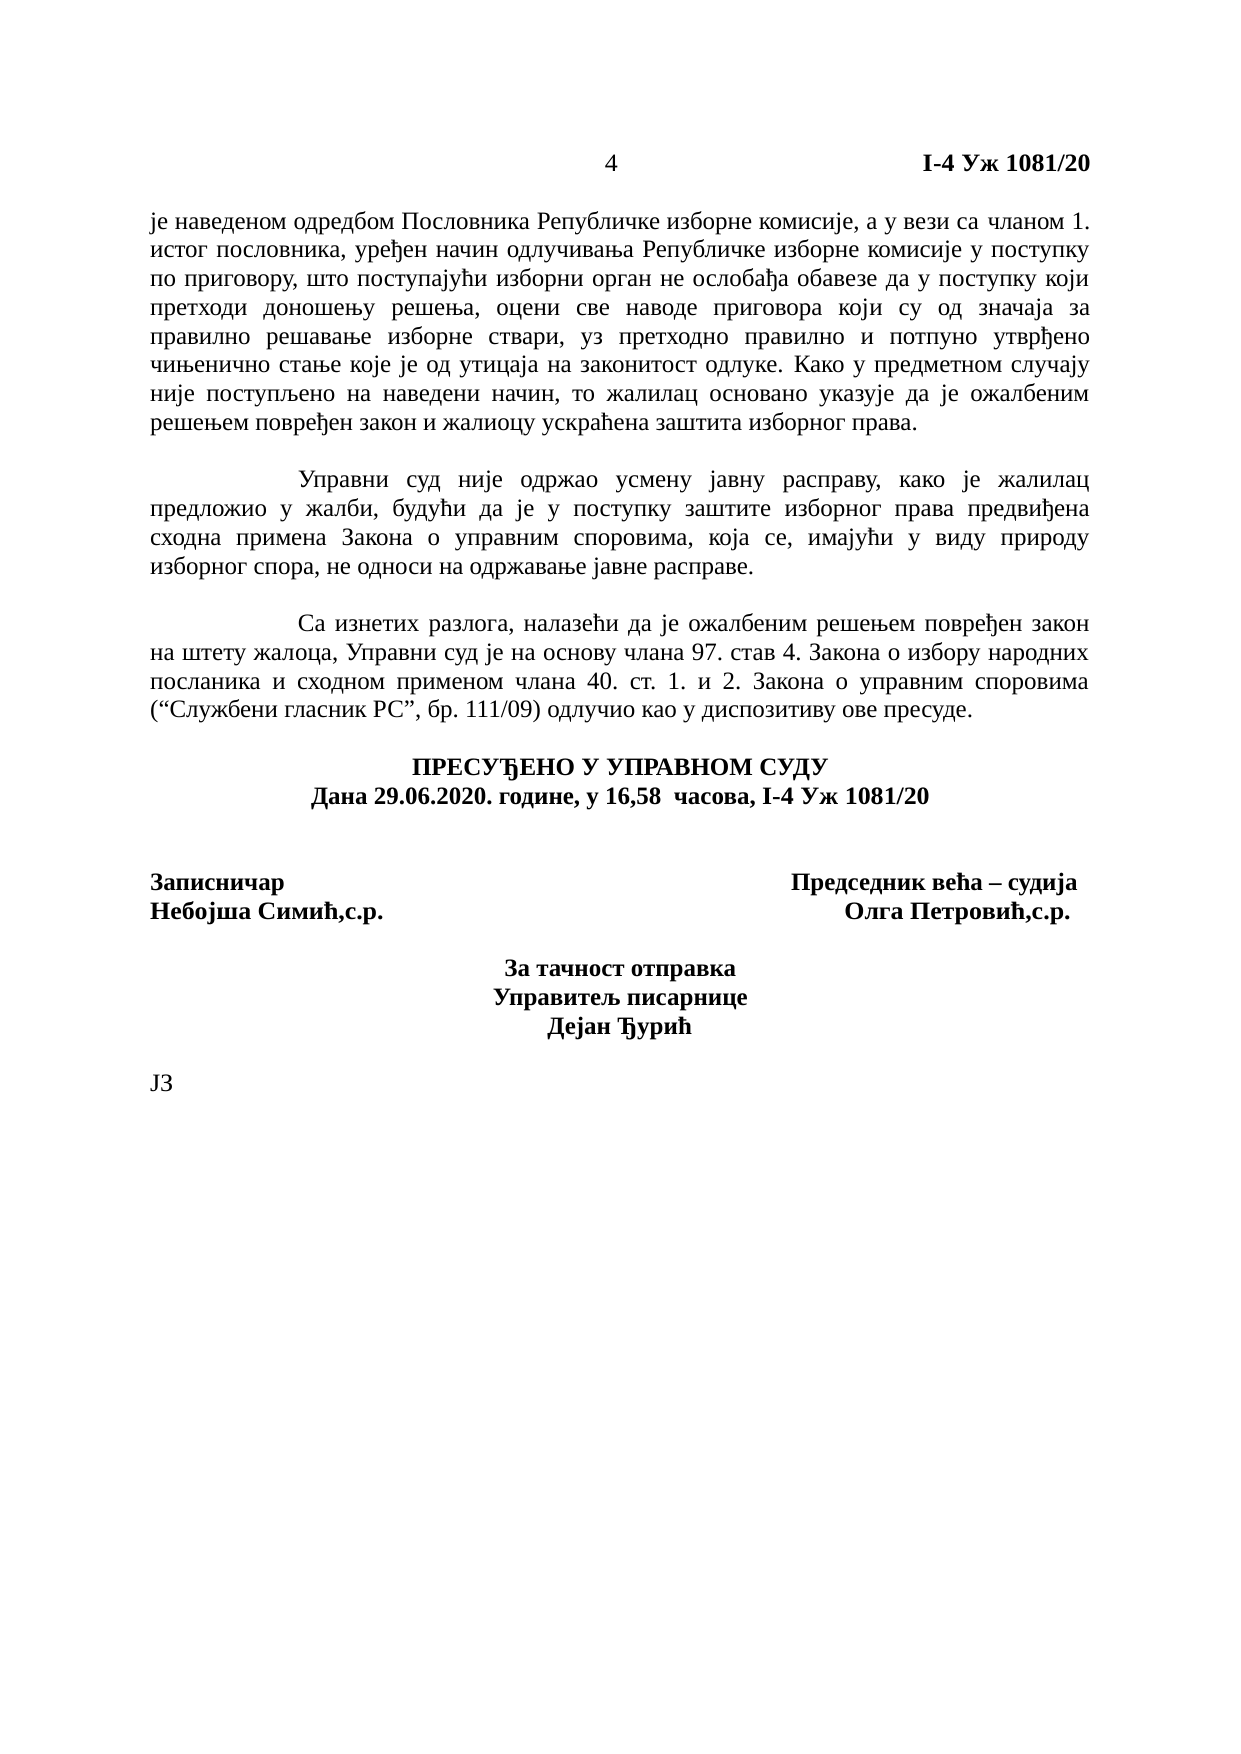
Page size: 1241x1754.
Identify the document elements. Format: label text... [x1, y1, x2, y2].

text Са изнетих разлога, налазећи да је ожалбеним решењем повређен закон на штету жалоца, Управни суд је на основу члана 97. став 4. Закона о избору народних посланика и сходном применом члана 40. ст. 1. и 2. Закона о управним споровима (“Службени гласник РС”, бр. 111/09) одлучио као у диспозитиву ове пресуде. [150, 608, 1090, 723]
text Управитељ писарнице [150, 982, 1090, 1011]
text Небојша Симић,с.р. Олга Петровић,с.р. [150, 896, 1090, 924]
text ПРЕСУЂЕНО У УПРАВНОМ СУДУ [150, 752, 1090, 781]
text Дана 29.06.2020. године, у 16,58 часова, I-4 Уж 1081/20 [150, 781, 1090, 809]
text Записничар Председник већа – судија [150, 867, 1090, 896]
text Управни суд није одржао усмену јавну расправу, како је жалилац предложио у жалби, будући да је у поступку заштите изборног права предвиђена сходна примена Закона о управним споровима, која се, имајући у виду природу изборног спора, не односи на одржавање јавне расправе. [150, 464, 1090, 579]
text ЈЗ [150, 1068, 1089, 1097]
text је наведеном одредбом Пословника Републичке изборне комисије, а у вези са чланом 1. истог пословника, уређен начин одлучивања Републичке изборне комисије у поступку по приговору, што поступајући изборни орган не ослобађа обавезе да у поступку који претходи доношењу решења, оцени све наводе приговора који су од значаја за правилно решавање изборне ствари, уз претходно правилно и потпуно утврђено чињенично стање које је од утицаја на законитост одлуке. Како у предметном случају није поступљено на наведени начин, то жалилац основано указује да је ожалбеним решењем повређен закон и жалиоцу ускраћена заштита изборног права. [150, 206, 1090, 436]
text Дејан Ђурић [150, 1011, 1089, 1039]
text За тачност отправка [150, 953, 1090, 982]
